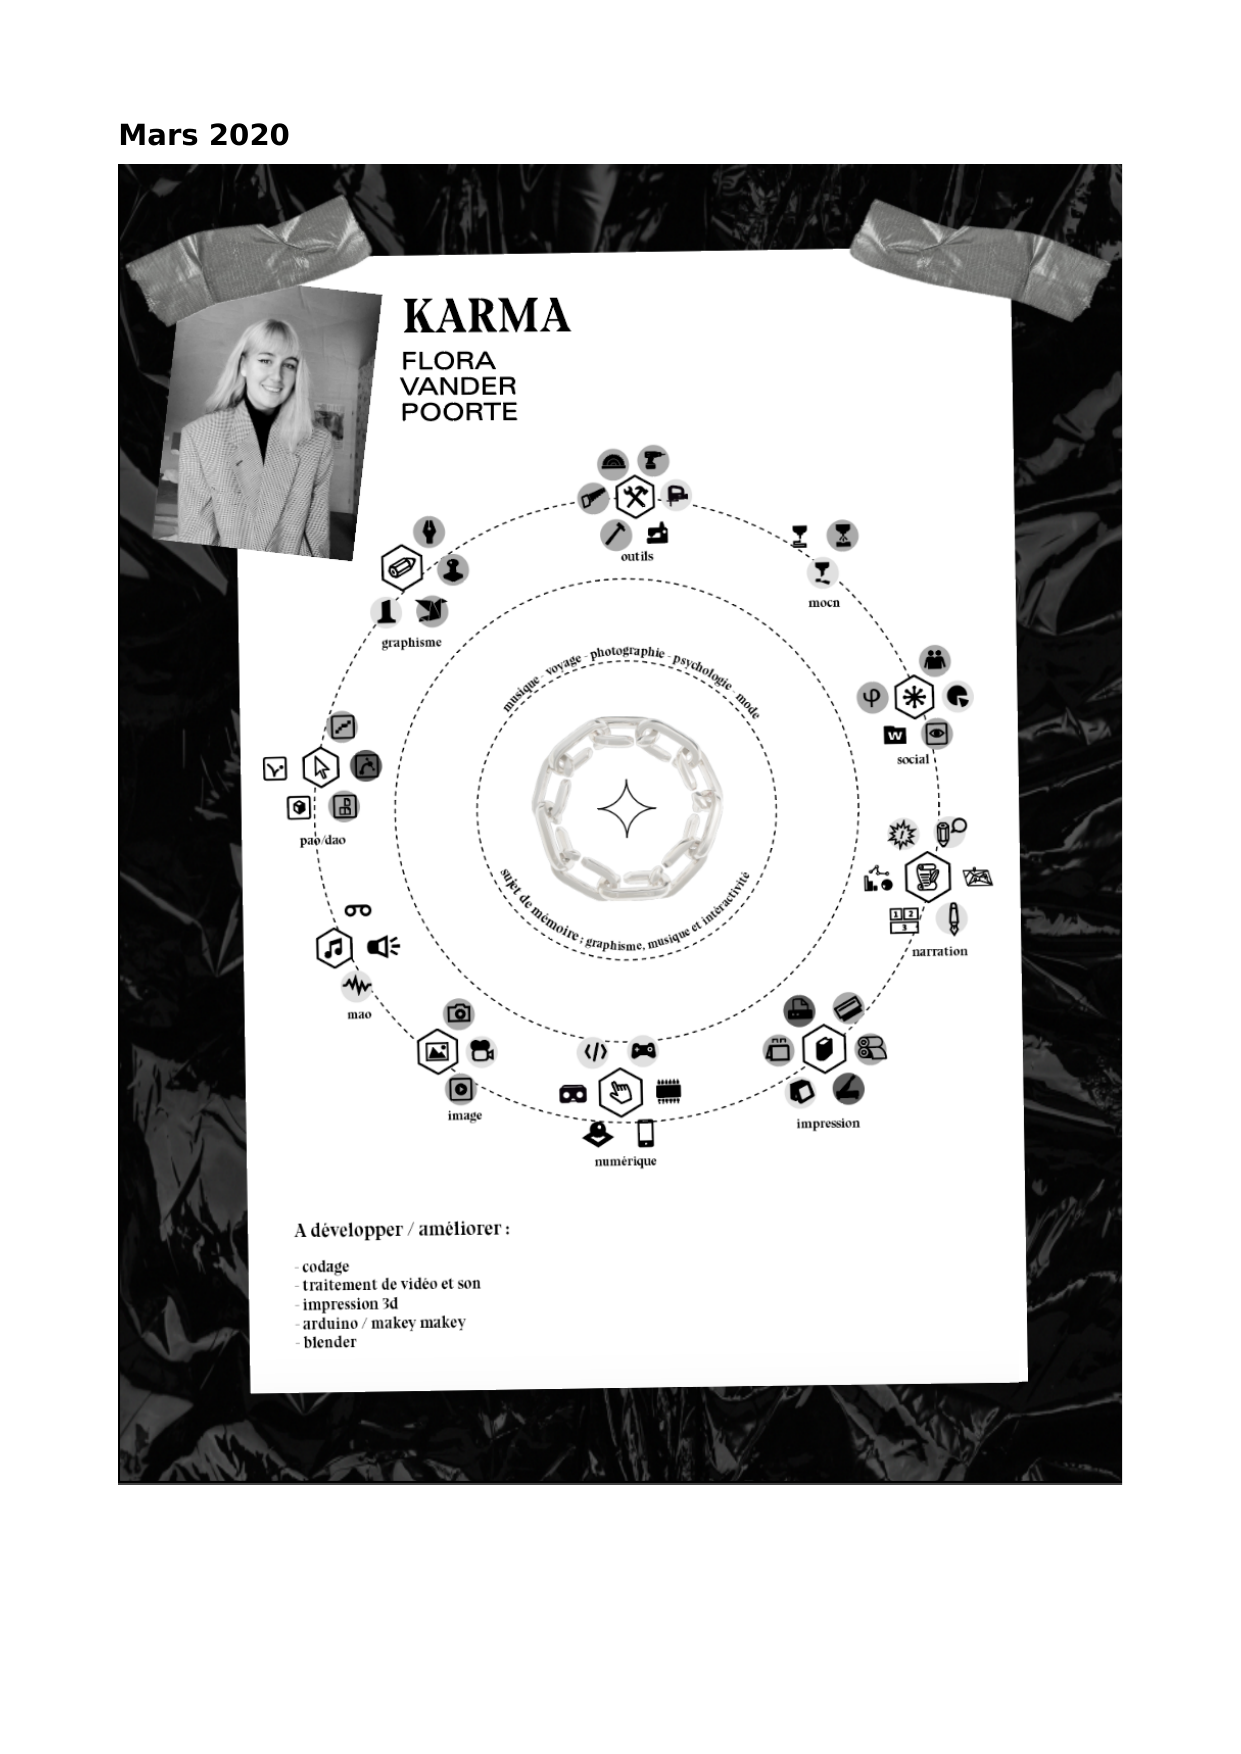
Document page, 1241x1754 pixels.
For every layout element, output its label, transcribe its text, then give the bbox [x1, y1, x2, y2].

picture [118, 164, 1123, 1485]
subtitle Mars 2020 [118, 118, 1122, 152]
